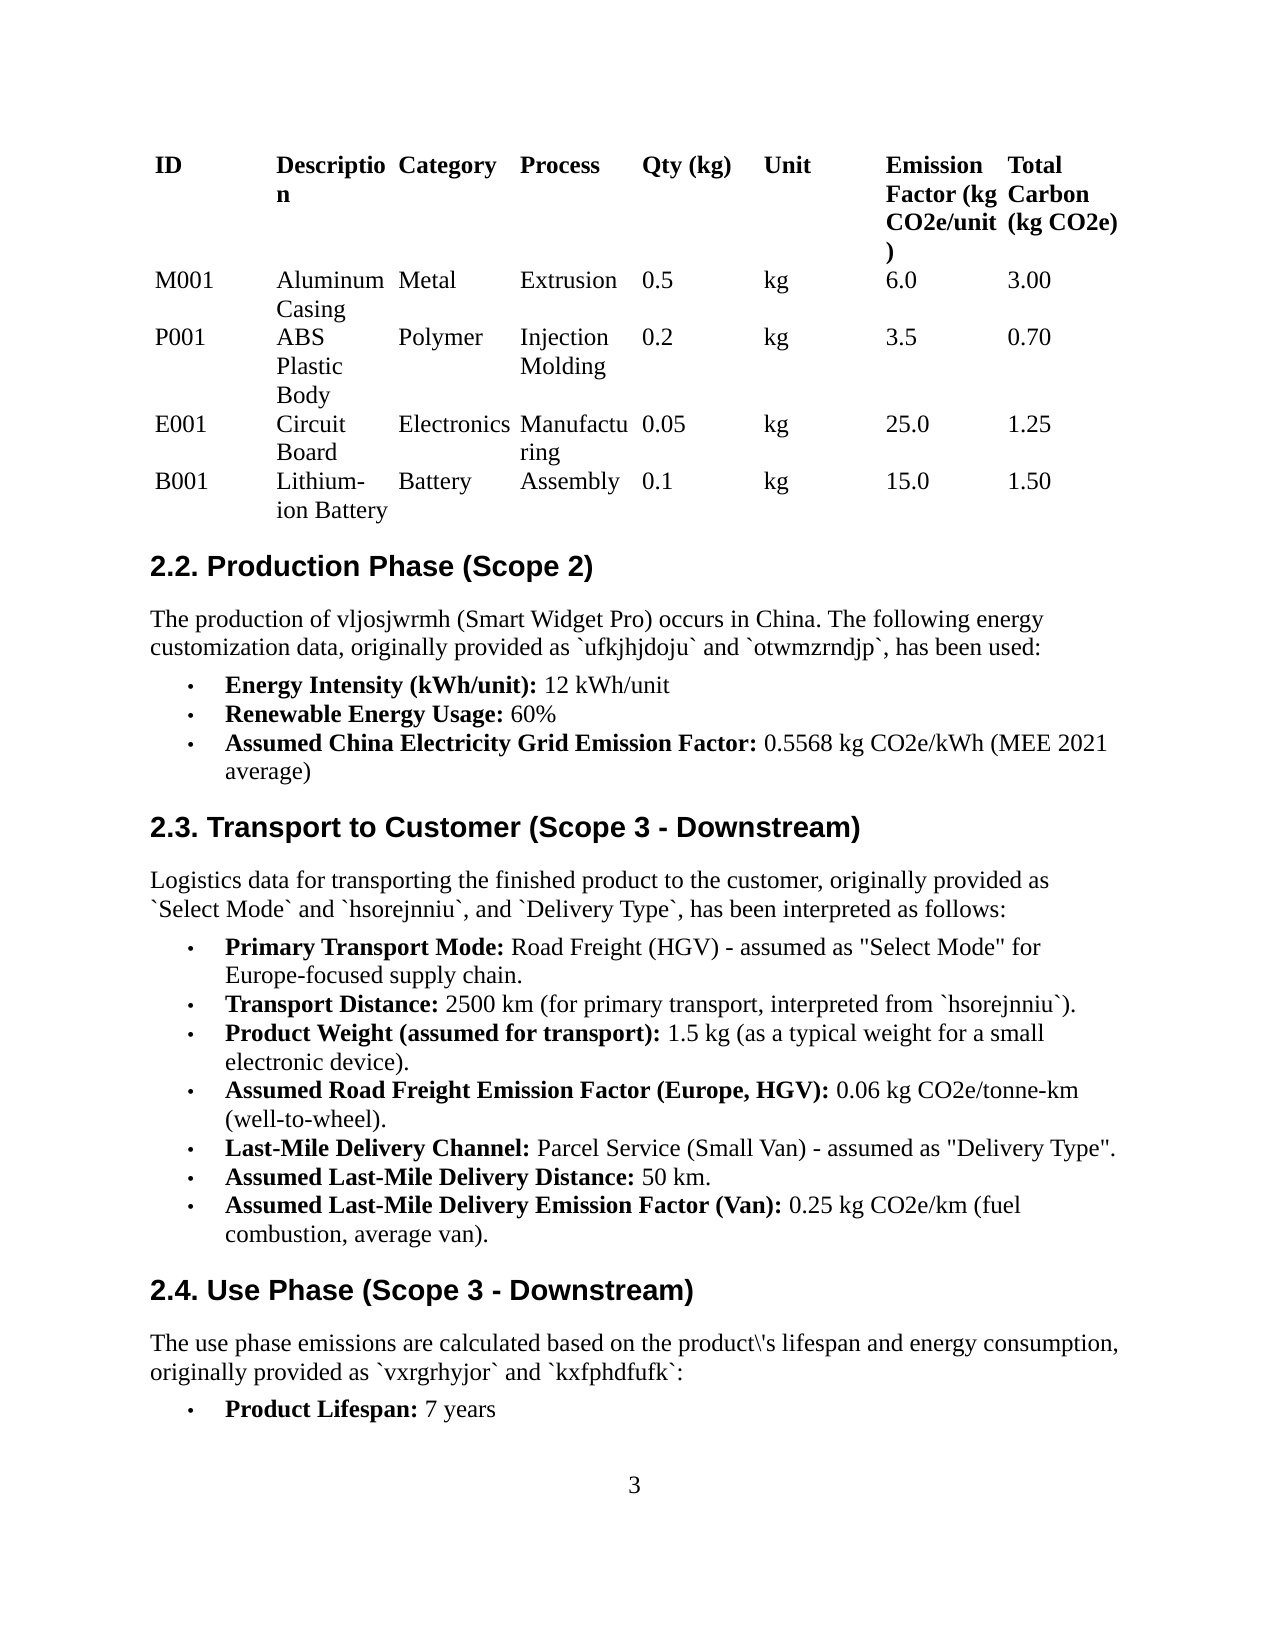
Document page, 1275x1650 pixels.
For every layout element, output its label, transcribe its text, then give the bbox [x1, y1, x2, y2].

list Renewable Energy Usage: 60% [187, 699, 1125, 728]
table_cell 0.70 [1003, 323, 1125, 409]
table_header Description [272, 150, 394, 265]
text The production of vljosjwrmh (Smart Widget Pro) occurs in China. The following energy customization data, originally provided as `ufkjhjdoju` and `otwmzrndjp`, has been used: [150, 604, 1125, 661]
table_cell Circuit Board [272, 409, 394, 466]
table_cell Assembly [516, 466, 637, 524]
table_cell E001 [150, 409, 272, 466]
text Logistics data for transporting the finished product to the customer, originally provided as `Select Mode` and `hsorejnniu`, and `Delivery Type`, has been interpreted as follows: [150, 865, 1125, 923]
table_cell Electronics [394, 409, 516, 466]
table_header ID [150, 150, 272, 265]
table_header Total Carbon (kg CO2e) [1003, 150, 1125, 265]
table_cell 0.1 [638, 466, 759, 524]
table_cell 0.5 [638, 265, 759, 322]
table_cell 3.00 [1003, 265, 1125, 322]
list Assumed Road Freight Emission Factor (Europe, HGV): 0.06 kg CO2e/tonne-km (well-to-wheel). [187, 1075, 1125, 1133]
table_cell 15.0 [881, 466, 1003, 524]
table_cell 25.0 [881, 409, 1003, 466]
table_cell Manufacturing [516, 409, 637, 466]
table_cell 6.0 [881, 265, 1003, 322]
table_header Category [394, 150, 516, 265]
table_cell 0.2 [638, 323, 759, 409]
list Transport Distance: 2500 km (for primary transport, interpreted from `hsorejnniu`). [187, 989, 1125, 1018]
table_cell Injection Molding [516, 323, 637, 409]
table_cell 3.5 [881, 323, 1003, 409]
table_cell Lithium-ion Battery [272, 466, 394, 524]
table_cell ABS Plastic Body [272, 323, 394, 409]
table_cell P001 [150, 323, 272, 409]
table_cell kg [759, 323, 881, 409]
list Energy Intensity (kWh/unit): 12 kWh/unit [187, 670, 1125, 699]
subtitle 2.2. Production Phase (Scope 2) [150, 549, 1125, 582]
list Last-Mile Delivery Channel: Parcel Service (Small Van) - assumed as "Delivery Type". [187, 1133, 1125, 1162]
table_cell 0.05 [638, 409, 759, 466]
list Assumed China Electricity Grid Emission Factor: 0.5568 kg CO2e/kWh (MEE 2021 average) [187, 728, 1125, 785]
table_cell kg [759, 409, 881, 466]
table_cell M001 [150, 265, 272, 322]
table_cell B001 [150, 466, 272, 524]
table_cell 1.25 [1003, 409, 1125, 466]
subtitle 2.3. Transport to Customer (Scope 3 - Downstream) [150, 810, 1125, 844]
table_cell kg [759, 466, 881, 524]
text The use phase emissions are calculated based on the product\'s lifespan and energy consumption, originally provided as `vxrgrhyjor` and `kxfphdfufk`: [150, 1328, 1125, 1385]
table_header Qty (kg) [638, 150, 759, 265]
table_header Emission Factor (kg CO2e/unit) [881, 150, 1003, 265]
list Product Weight (assumed for transport): 1.5 kg (as a typical weight for a small electronic device). [187, 1018, 1125, 1075]
table_header Process [516, 150, 637, 265]
table_header Unit [759, 150, 881, 265]
list Assumed Last-Mile Delivery Distance: 50 km. [187, 1162, 1125, 1190]
table_cell Extrusion [516, 265, 637, 322]
list Assumed Last-Mile Delivery Emission Factor (Van): 0.25 kg CO2e/km (fuel combustion, average van). [187, 1190, 1125, 1248]
table_cell Aluminum Casing [272, 265, 394, 322]
list Primary Transport Mode: Road Freight (HGV) - assumed as "Select Mode" for Europe-focused supply chain. [187, 932, 1125, 989]
table_cell Metal [394, 265, 516, 322]
table_cell Battery [394, 466, 516, 524]
list Product Lifespan: 7 years [187, 1394, 1125, 1423]
table_cell Polymer [394, 323, 516, 409]
table_cell 1.50 [1003, 466, 1125, 524]
subtitle 2.4. Use Phase (Scope 3 - Downstream) [150, 1273, 1125, 1306]
table_cell kg [759, 265, 881, 322]
